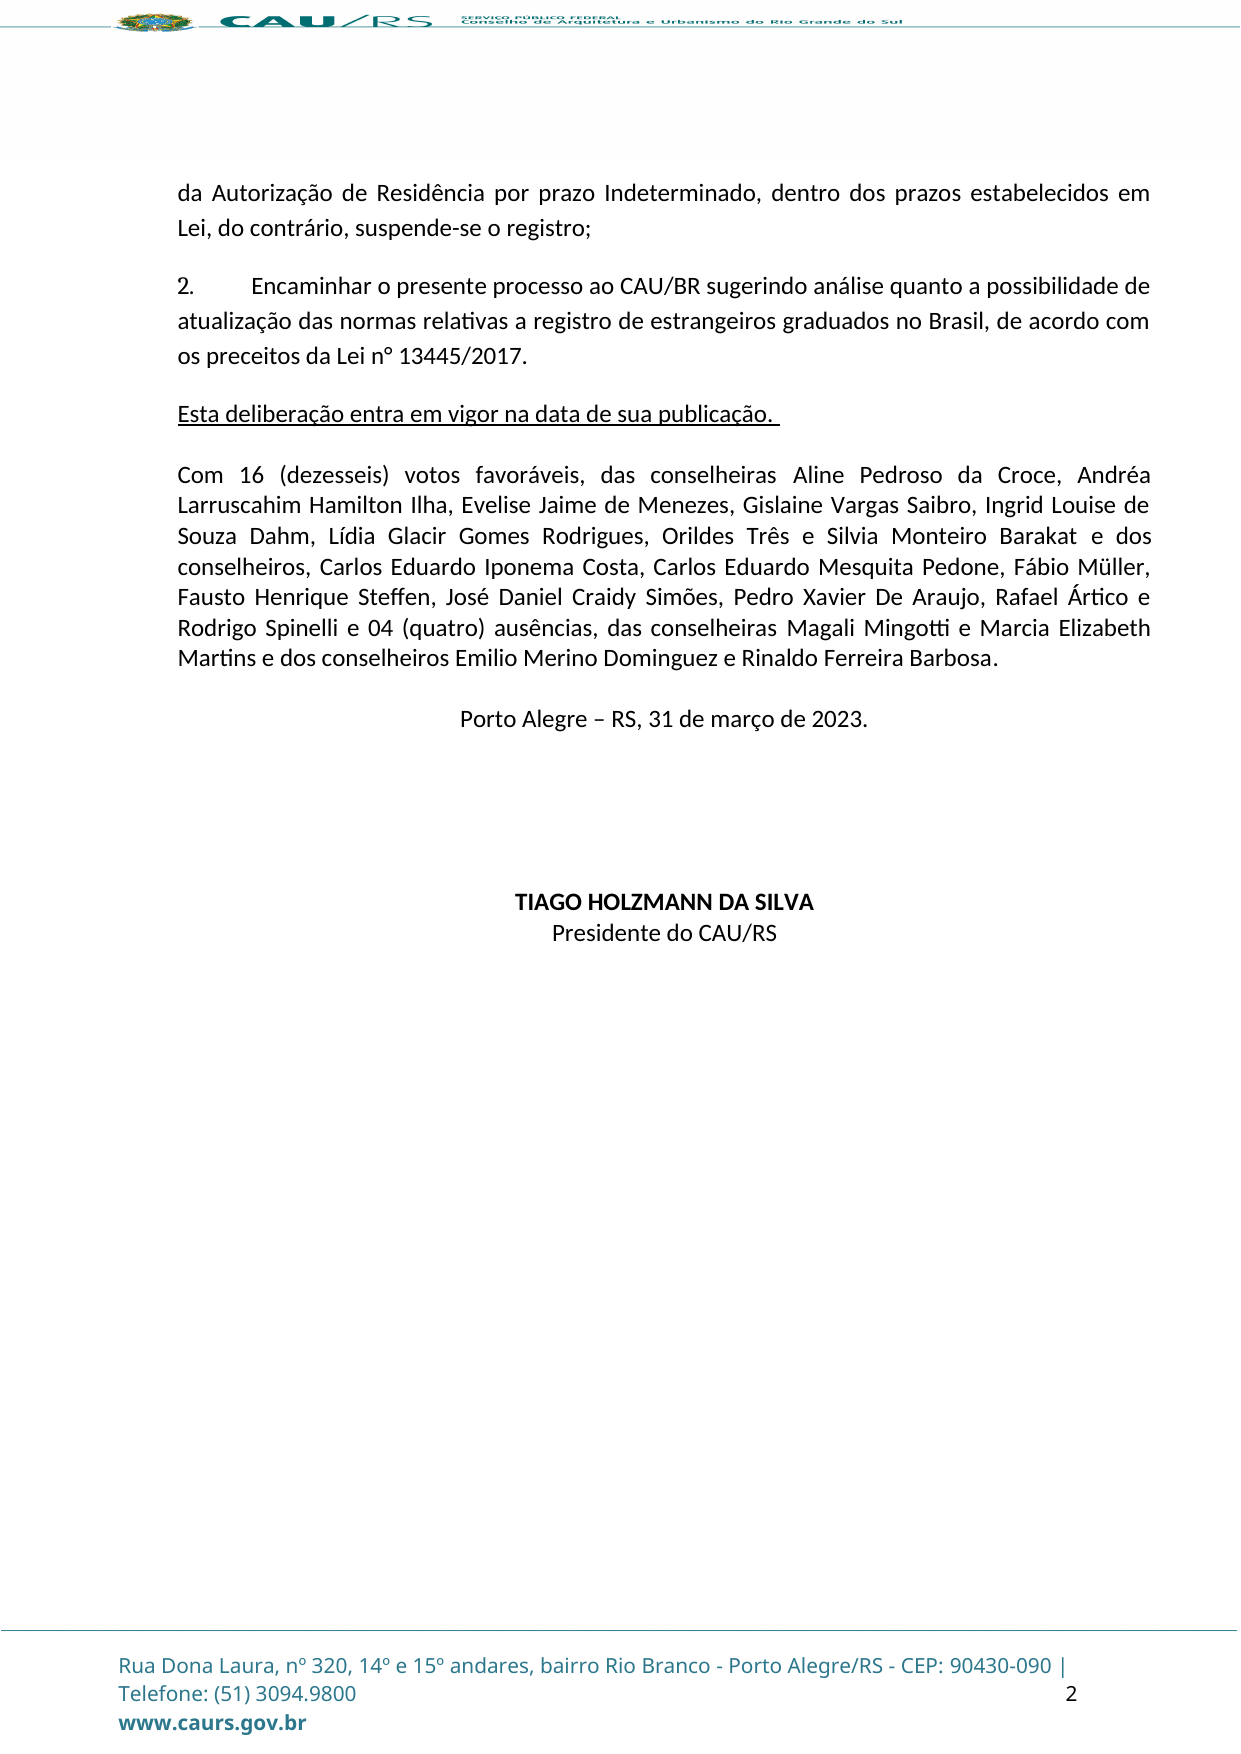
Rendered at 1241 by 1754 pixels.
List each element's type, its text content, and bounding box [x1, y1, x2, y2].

text Porto Alegre – RS, 31 de março de 2023. [177, 703, 1152, 734]
list Encaminhar o presente processo ao CAU/BR sugerindo análise quanto a possibilidade de atualização das normas relativas a registro de estrangeiros graduados no Brasil, de acordo com os preceitos da Lei n° 13445/2017. [177, 270, 1152, 371]
text TIAGO HOLZMANN DA SILVA [177, 886, 1152, 917]
text Presidente do CAU/RS [177, 917, 1152, 947]
list da Autorização de Residência por prazo Indeterminado, dentro dos prazos estabelecidos em Lei, do contrário, suspende-se o registro; [177, 177, 1152, 243]
text Com 16 (dezesseis) votos favoráveis, das conselheiras Aline Pedroso da Croce, Andréa Larruscahim Hamilton Ilha, Evelise Jaime de Menezes, Gislaine Vargas Saibro, Ingrid Louise de Souza Dahm, Lídia Glacir Gomes Rodrigues, Orildes Três e Silvia Monteiro Barakat e dos conselheiros, Carlos Eduardo Iponema Costa, Carlos Eduardo Mesquita Pedone, Fábio Müller, Fausto Henrique Steffen, José Daniel Craidy Simões, Pedro Xavier De Araujo, Rafael Ártico e Rodrigo Spinelli e 04 (quatro) ausências, das conselheiras Magali Mingotti e Marcia Elizabeth Martins e dos conselheiros Emilio Merino Dominguez e Rinaldo Ferreira Barbosa. [177, 459, 1152, 673]
list Esta deliberação entra em vigor na data de sua publicação. [177, 398, 1152, 428]
